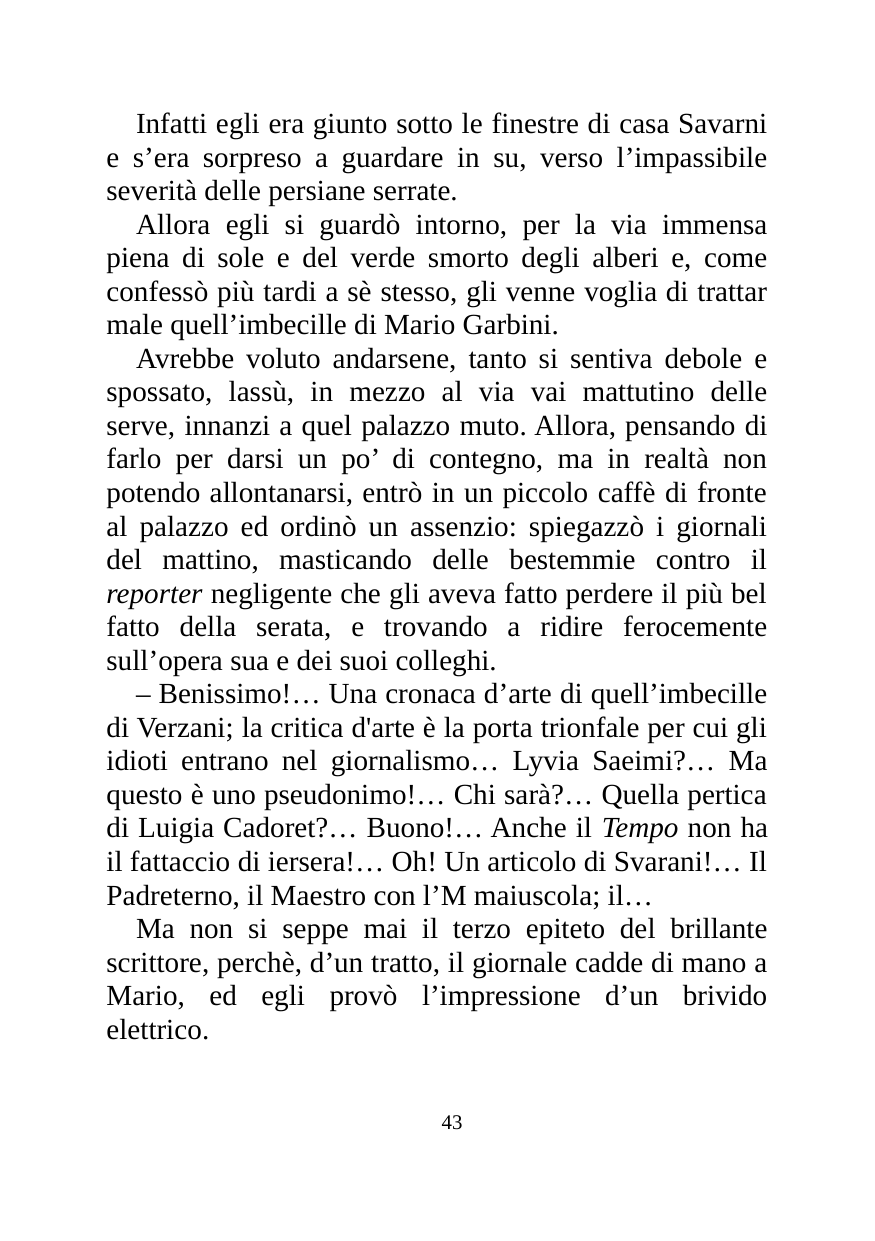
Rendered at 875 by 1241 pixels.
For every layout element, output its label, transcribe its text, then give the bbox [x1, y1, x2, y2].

text Ma non si seppe mai il terzo epiteto del brillante scrittore, perchè, d’un tratto, il giornale cadde di mano a Mario, ed egli provò l’impressione d’un brivido elettrico. [106, 911, 768, 1045]
text – Benissimo!… Una cronaca d’arte di quell’imbecille di Verzani; la critica d'arte è la porta trionfale per cui gli idioti entrano nel giornalismo… Lyvia Saeimi?… Ma questo è uno pseudonimo!… Chi sarà?… Quella pertica di Luigia Cadoret?… Buono!… Anche il Tempo non ha il fattaccio di iersera!… Oh! Un articolo di Svarani!… Il Padreterno, il Maestro con l’M maiuscola; il… [106, 676, 768, 911]
text Allora egli si guardò intorno, per la via immensa piena di sole e del verde smorto degli alberi e, come confessò più tardi a sè stesso, gli venne voglia di trattar male quell’imbecille di Mario Garbini. [106, 207, 768, 341]
text Infatti egli era giunto sotto le finestre di casa Savarni e s’era sorpreso a guardare in su, verso l’impassibile severità delle persiane serrate. [106, 106, 768, 207]
text Avrebbe voluto andarsene, tanto si sentiva debole e spossato, lassù, in mezzo al via vai mattutino delle serve, innanzi a quel palazzo muto. Allora, pensando di farlo per darsi un po’ di contegno, ma in realtà non potendo allontanarsi, entrò in un piccolo caffè di fronte al palazzo ed ordinò un assenzio: spiegazzò i giornali del mattino, masticando delle bestemmie contro il reporter negligente che gli aveva fatto perdere il più bel fatto della serata, e trovando a ridire ferocemente sull’opera sua e dei suoi colleghi. [106, 341, 768, 676]
